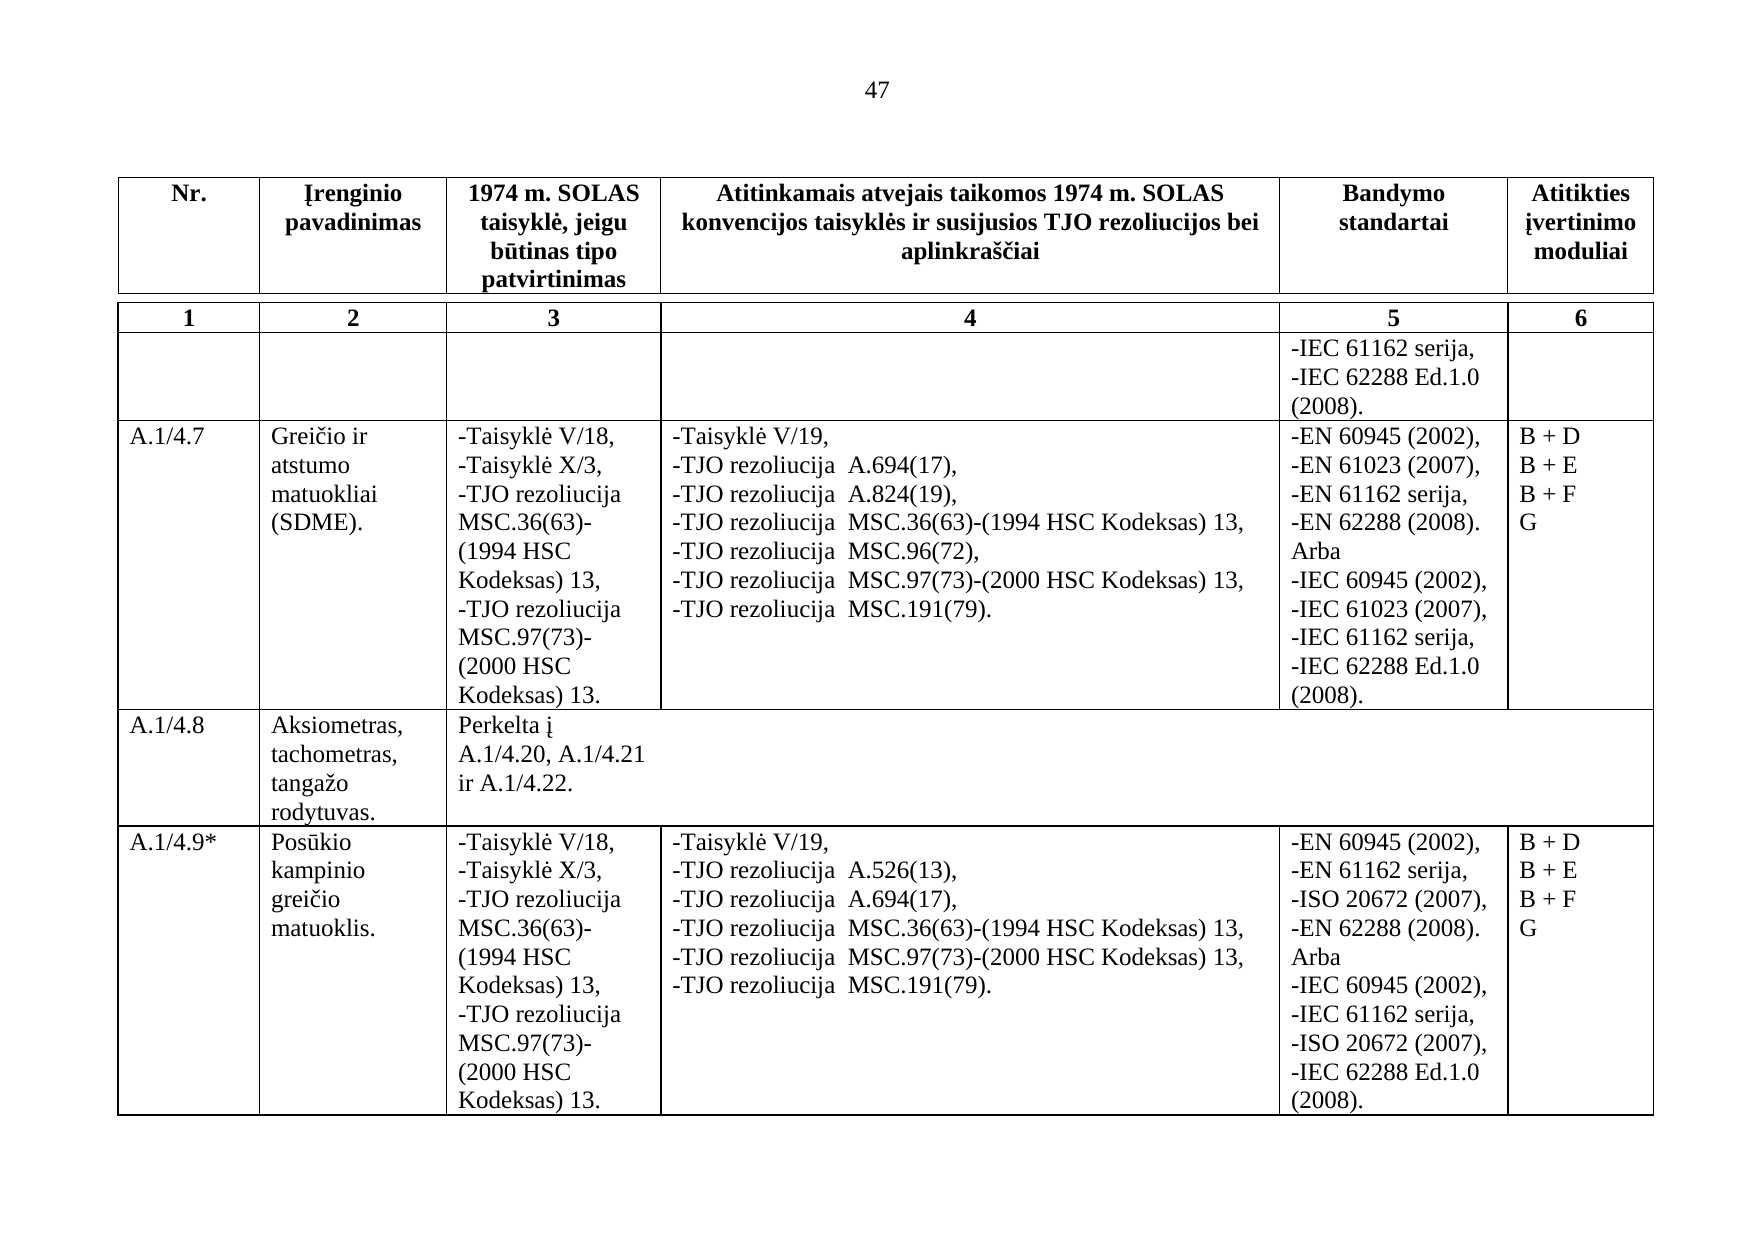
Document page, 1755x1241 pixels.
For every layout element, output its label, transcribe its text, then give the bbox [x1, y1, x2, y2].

table_cell -Taisyklė V/19, -TJO rezoliucija A.694(17), -TJO rezoliucija A.824(19), -TJO rezoliucija MSC.36(63)-(1994 HSC Kodeksas) 13, -TJO rezoliucija MSC.96(72), -TJO rezoliucija MSC.97(73)-(2000 HSC Kodeksas) 13, -TJO rezoliucija MSC.191(79). [662, 421, 1279, 709]
table_header Įrenginio pavadinimas [260, 178, 446, 293]
table_cell B + D B + E B + F G [1509, 827, 1653, 1114]
table_header Atitinkamais atvejais taikomos 1974 m. SOLAS konvencijos taisyklės ir susijusios TJO rezoliucijos bei aplinkraščiai [661, 178, 1279, 293]
table_cell Posūkio kampinio greičio matuoklis. [260, 827, 446, 1114]
table_cell [447, 294, 661, 302]
table_cell -IEC 61162 serija, -IEC 62288 Ed.1.0 (2008). [1280, 333, 1507, 420]
table_header 1974 m. SOLAS taisyklė, jeigu būtinas tipo patvirtinimas [447, 178, 660, 293]
table_cell [447, 333, 660, 420]
table_cell [260, 294, 447, 302]
table_cell B + D B + E B + F G [1509, 421, 1653, 709]
table_cell A.1/4.8 [119, 710, 259, 825]
table_cell 1 [119, 303, 259, 332]
table_cell Aksiometras, tachometras, tangažo rodytuvas. [260, 710, 446, 825]
table_cell A.1/4.7 [119, 421, 259, 709]
table_cell -EN 60945 (2002), -EN 61162 serija, -ISO 20672 (2007), -EN 62288 (2008). Arba -IEC 60945 (2002), -IEC 61162 serija, -ISO 20672 (2007), -IEC 62288 Ed.1.0 (2008). [1280, 827, 1507, 1114]
table_cell 3 [447, 303, 660, 332]
table_cell [119, 333, 259, 420]
table_cell [1508, 710, 1653, 825]
table_cell Greičio ir atstumo matuokliai (SDME). [260, 421, 446, 709]
table_cell -EN 60945 (2002), -EN 61023 (2007), -EN 61162 serija, -EN 62288 (2008). Arba -IEC 60945 (2002), -IEC 61023 (2007), -IEC 61162 serija, -IEC 62288 Ed.1.0 (2008). [1280, 421, 1507, 709]
table_cell 2 [260, 303, 446, 332]
table_cell [661, 294, 1279, 302]
table_cell [1509, 333, 1653, 420]
table_cell 6 [1509, 303, 1653, 332]
table_cell [1508, 294, 1653, 302]
table_cell [1280, 294, 1508, 302]
table_cell 5 [1280, 303, 1507, 332]
table_cell [1280, 710, 1508, 825]
table_cell [260, 333, 446, 420]
table_header Atitikties įvertinimo moduliai [1508, 178, 1653, 293]
table_cell Perkelta į A.1/4.20, A.1/4.21 ir A.1/4.22. [447, 710, 661, 825]
table_cell -Taisyklė V/19, -TJO rezoliucija A.526(13), -TJO rezoliucija A.694(17), -TJO rezoliucija MSC.36(63)-(1994 HSC Kodeksas) 13, -TJO rezoliucija MSC.97(73)-(2000 HSC Kodeksas) 13, -TJO rezoliucija MSC.191(79). [662, 827, 1279, 1114]
table_cell [662, 333, 1279, 420]
table_cell -Taisyklė V/18, -Taisyklė X/3, -TJO rezoliucija MSC.36(63)-(1994 HSC Kodeksas) 13, -TJO rezoliucija MSC.97(73)-(2000 HSC Kodeksas) 13. [447, 827, 660, 1114]
table_header Bandymo standartai [1280, 178, 1507, 293]
table_cell [661, 710, 1279, 825]
table_cell 4 [662, 303, 1279, 332]
table_cell [118, 294, 259, 302]
table_cell A.1/4.9* [119, 827, 259, 1114]
table_header Nr. [119, 178, 259, 293]
table_cell -Taisyklė V/18, -Taisyklė X/3, -TJO rezoliucija MSC.36(63)-(1994 HSC Kodeksas) 13, -TJO rezoliucija MSC.97(73)-(2000 HSC Kodeksas) 13. [447, 421, 660, 709]
